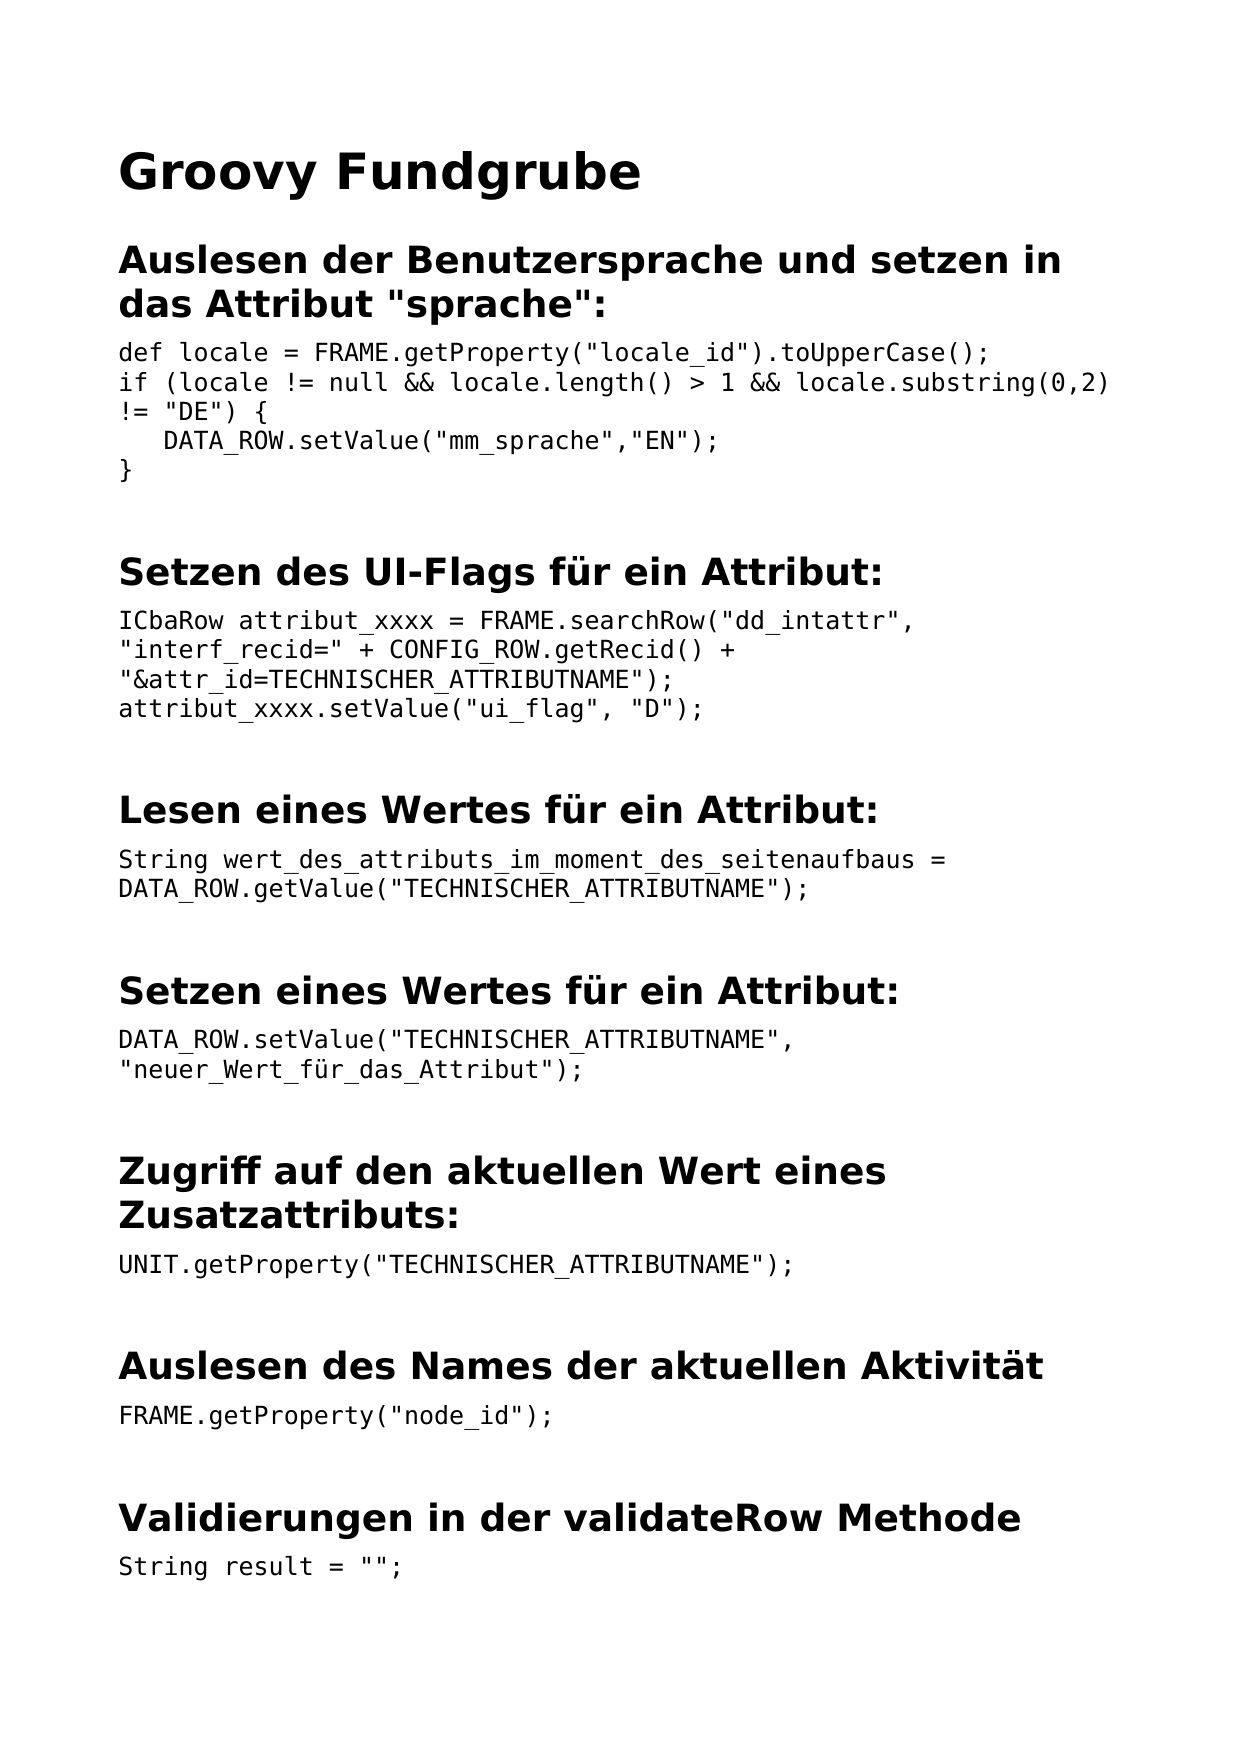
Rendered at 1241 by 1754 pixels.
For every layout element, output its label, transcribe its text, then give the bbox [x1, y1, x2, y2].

text DATA_ROW.setValue("TECHNISCHER_ATTRIBUTNAME", "neuer_Wert_für_das_Attribut"); [118, 1026, 1122, 1113]
subtitle Setzen des UI-Flags für ein Attribut: [118, 550, 1122, 594]
text FRAME.getProperty("node_id"); [118, 1401, 1122, 1459]
text String wert_des_attributs_im_moment_des_seitenaufbaus = DATA_ROW.getValue("TECHNISCHER_ATTRIBUTNAME"); [118, 845, 1122, 933]
subtitle Zugriff auf den aktuellen Wert eines Zusatzattributs: [118, 1150, 1122, 1237]
subtitle Lesen eines Wertes für ein Attribut: [118, 789, 1122, 833]
text UNIT.getProperty("TECHNISCHER_ATTRIBUTNAME"); [118, 1250, 1122, 1308]
subtitle Auslesen des Names der aktuellen Aktivität [118, 1345, 1122, 1388]
subtitle Setzen eines Wertes für ein Attribut: [118, 969, 1122, 1013]
text String result = ""; [118, 1552, 1122, 1611]
subtitle Groovy Fundgrube [118, 143, 1122, 201]
subtitle Auslesen der Benutzersprache und setzen in das Attribut "sprache": [118, 239, 1122, 326]
subtitle Validierungen in der validateRow Methode [118, 1496, 1122, 1540]
text ICbaRow attribut_xxxx = FRAME.searchRow("dd_intattr", "interf_recid=" + CONFIG_ROW.getRecid() + "&attr_id=TECHNISCHER_ATTRIBUTNAME"); attribut_xxxx.setValue("ui_flag", "D"); [118, 607, 1122, 752]
text def locale = FRAME.getProperty("locale_id").toUpperCase(); if (locale != null && locale.length() > 1 && locale.substring(0,2) != "DE") { DATA_ROW.setValue("mm_sprache","EN"); } [118, 339, 1122, 514]
